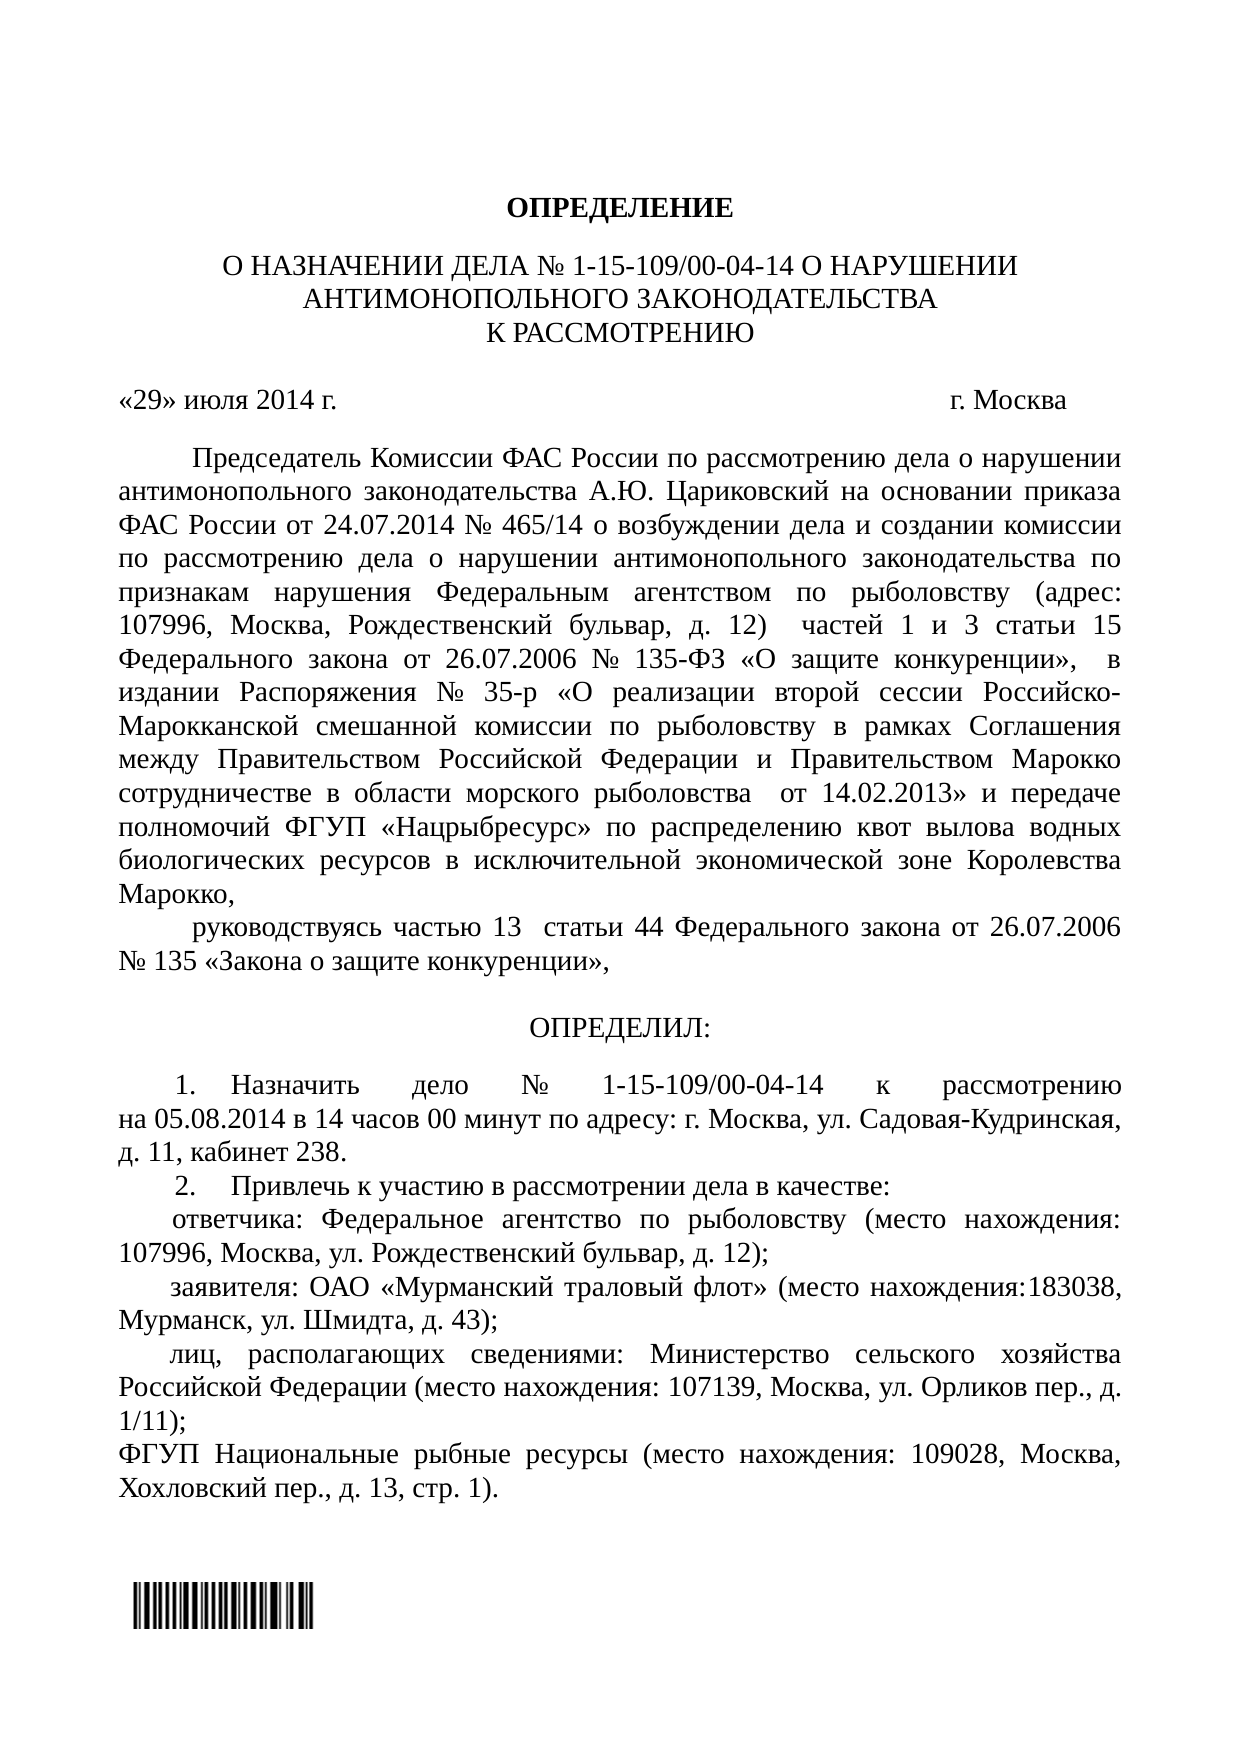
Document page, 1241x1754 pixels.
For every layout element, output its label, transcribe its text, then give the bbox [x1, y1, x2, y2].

list Привлечь к участию в рассмотрении дела в качестве: [118, 1168, 1122, 1202]
text Председатель Комиссии ФАС России по рассмотрению дела о нарушении антимонопольного законодательства А.Ю. Цариковский на основании приказа ФАС России от 24.07.2014 № 465/14 о возбуждении дела и создании комиссии по рассмотрению дела о нарушении антимонопольного законодательства по признакам нарушения Федеральным агентством по рыболовству (адрес: 107996, Москва, Рождественский бульвар, д. 12) частей 1 и 3 статьи 15 Федерального закона от 26.07.2006 № 135-ФЗ «О защите конкуренции», в издании Распоряжения № 35-р «О реализации второй сессии Российско-Марокканской смешанной комиссии по рыболовству в рамках Соглашения между Правительством Российской Федерации и Правительством Марокко сотрудничестве в области морского рыболовства от 14.02.2013» и передаче полномочий ФГУП «Нацрыбресурс» по распределению квот вылова водных биологических ресурсов в исключительной экономической зоне Королевства Марокко, [118, 440, 1122, 909]
list лиц, располагающих сведениями: Министерство сельского хозяйства Российской Федерации (место нахождения: 107139, Москва, ул. Орликов пер., д. 1/11); [118, 1336, 1122, 1436]
list Назначить дело № 1-15-109/00-04-14 к рассмотрению на 05.08.2014 в 14 часов 00 минут по адресу: г. Москва, ул. Садовая-Кудринская, д. 11, кабинет 238. [118, 1067, 1122, 1168]
text ФГУП Национальные рыбные ресурсы (место нахождения: 109028, Москва, Хохловский пер., д. 13, стр. 1). [118, 1436, 1122, 1503]
picture [118, 1582, 331, 1629]
text ОПРЕДЕЛЕНИЕ [118, 190, 1122, 224]
text О НАЗНАЧЕНИИ ДЕЛА № 1-15-109/00-04-14 О НАРУШЕНИИ АНТИМОНОПОЛЬНОГО ЗАКОНОДАТЕЛЬСТВА [118, 248, 1122, 315]
text ОПРЕДЕЛИЛ: [118, 1010, 1122, 1043]
list ответчика: Федеральное агентство по рыболовству (место нахождения: 107996, Москва, ул. Рождественский бульвар, д. 12); [118, 1202, 1122, 1269]
list заявителя: ОАО «Мурманский траловый флот» (место нахождения:183038, Мурманск, ул. Шмидта, д. 43); [118, 1269, 1122, 1336]
text «29» июля 2014 г. г. Москва [118, 382, 1122, 416]
text руководствуясь частью 13 статьи 44 Федерального закона от 26.07.2006 № 135 «Закона о защите конкуренции», [118, 909, 1122, 976]
text К РАССМОТРЕНИЮ [118, 315, 1122, 348]
